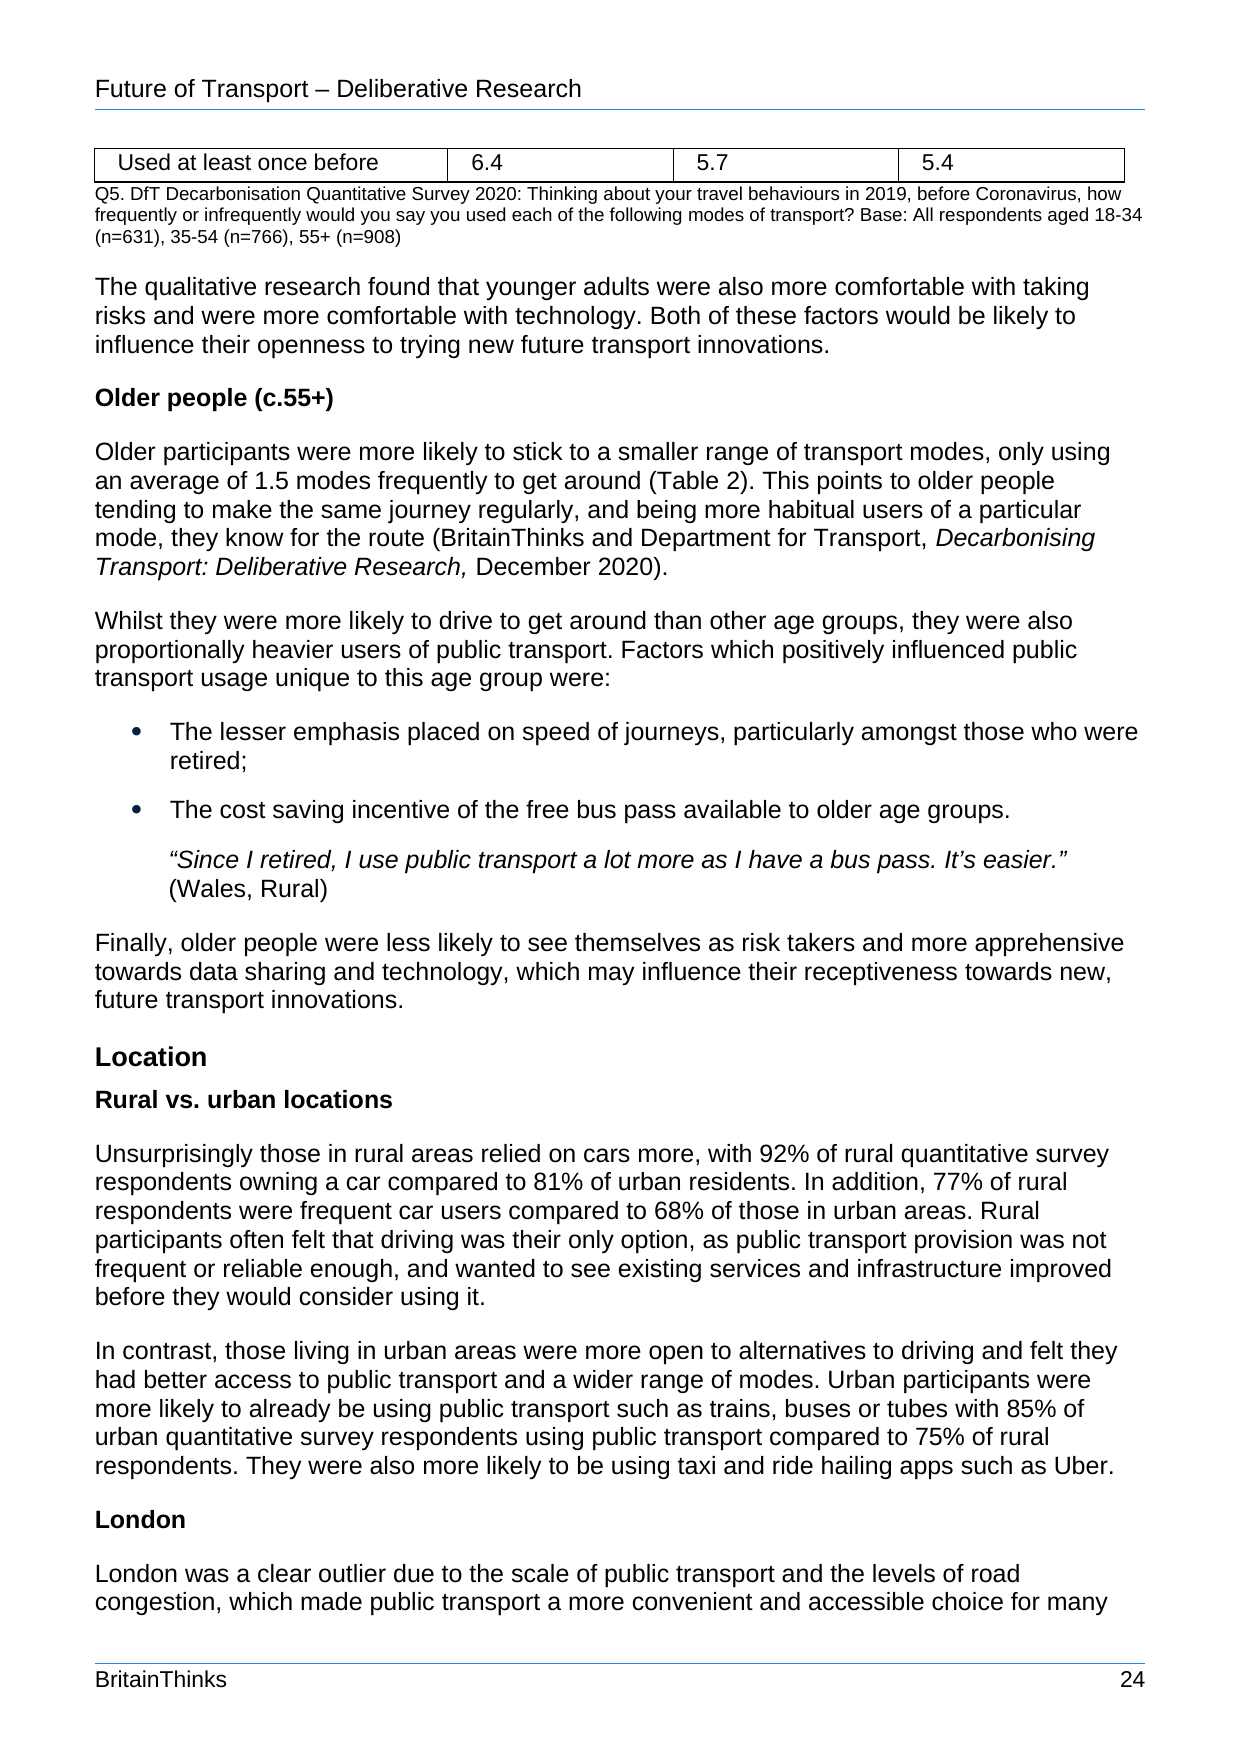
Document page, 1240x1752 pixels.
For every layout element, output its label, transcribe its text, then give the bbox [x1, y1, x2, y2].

text Whilst they were more likely to drive to get around than other age groups, they were also proportionally heavier users of public transport. Factors which positively influenced public transport usage unique to this age group were: [94, 606, 1145, 692]
table_cell 5.4 [899, 149, 1124, 181]
text In contrast, those living in urban areas were more open to alternatives to driving and felt they had better access to public transport and a wider range of modes. Urban participants were more likely to already be using public transport such as trains, buses or tubes with 85% of urban quantitative survey respondents using public transport compared to 75% of rural respondents. They were also more likely to be using taxi and ride hailing apps such as Uber. [94, 1336, 1145, 1480]
text Older participants were more likely to stick to a smaller range of transport modes, only using an average of 1.5 modes frequently to get around (Table 2). This points to older people tending to make the same journey regularly, and being more habitual users of a particular mode, they know for the route (BritainThinks and Department for Transport, Decarbonising Transport: Deliberative Research, December 2020). [94, 437, 1145, 581]
text The qualitative research found that younger adults were also more comfortable with taking risks and were more comfortable with technology. Both of these factors would be likely to influence their openness to trying new future transport innovations. [94, 272, 1145, 358]
table_cell 5.7 [674, 149, 898, 181]
table_cell Used at least once before [95, 149, 447, 181]
text Unsurprisingly those in rural areas relied on cars more, with 92% of rural quantitative survey respondents owning a car compared to 81% of urban residents. In addition, 77% of rural respondents were frequent car users compared to 68% of those in urban areas. Rural participants often felt that driving was their only option, as public transport provision was not frequent or reliable enough, and wanted to see existing services and infrastructure improved before they would consider using it. [94, 1138, 1145, 1311]
list The cost saving incentive of the free bus pass available to older age groups. [132, 796, 1145, 824]
table_cell 6.4 [448, 149, 673, 181]
text Q5. DfT Decarbonisation Quantitative Survey 2020: Thinking about your travel behaviours in 2019, before Coronavirus, how frequently or infrequently would you say you used each of the following modes of transport? Base: All respondents aged 18-34 (n=631), 35-54 (n=766), 55+ (n=908) [94, 182, 1145, 247]
text London [94, 1505, 1145, 1533]
text Rural vs. urban locations [94, 1085, 1145, 1113]
text “Since I retired, I use public transport a lot more as I have a bus pass. It’s easier.” (Wales, Rural) [168, 845, 1071, 903]
text Finally, older people were less likely to see themselves as risk takers and more apprehensive towards data sharing and technology, which may influence their receptiveness towards new, future transport innovations. [94, 928, 1145, 1014]
text London was a clear outlier due to the scale of public transport and the levels of road congestion, which made public transport a more convenient and accessible choice for many [94, 1558, 1145, 1616]
list The lesser emphasis placed on speed of journeys, particularly amongst those who were retired; [132, 717, 1145, 775]
subtitle Location [94, 1039, 1145, 1072]
text Older people (c.55+) [94, 383, 1145, 412]
